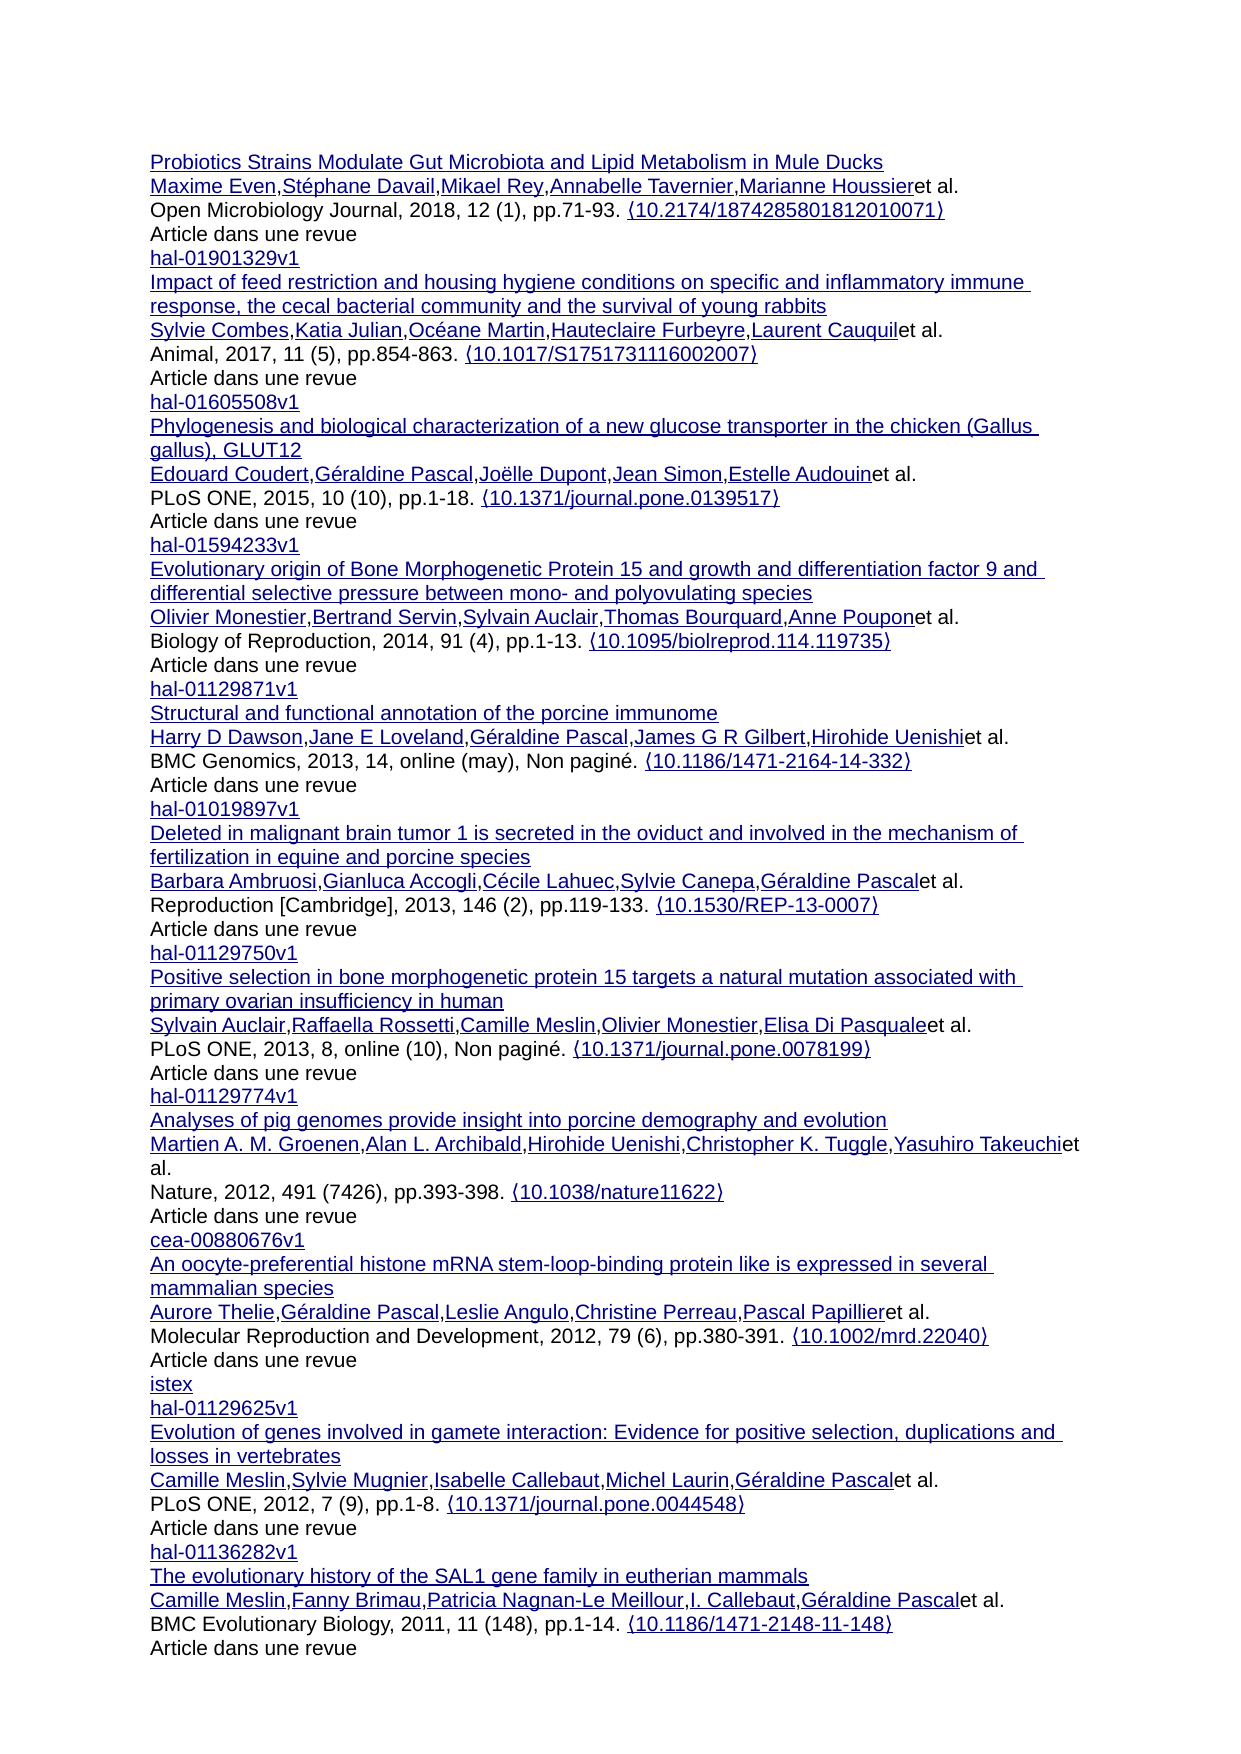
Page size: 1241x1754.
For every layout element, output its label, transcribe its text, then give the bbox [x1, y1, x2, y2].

table_cell Structural and functional annotation of the porcine immunome Harry D Dawson,Jane E Loveland,Géraldine Pascal,James G R Gilbert,Hirohide Uenishiet al. BMC Genomics, 2013, 14, online (may), Non paginé. ⟨10.1186/1471-2164-14-332⟩ Article dans une revue hal-01019897v1 [150, 701, 1090, 821]
table_cell Probiotics Strains Modulate Gut Microbiota and Lipid Metabolism in Mule Ducks Maxime Even,Stéphane Davail,Mikael Rey,Annabelle Tavernier,Marianne Houssieret al. Open Microbiology Journal, 2018, 12 (1), pp.71-93. ⟨10.2174/1874285801812010071⟩ Article dans une revue hal-01901329v1 [150, 150, 1090, 270]
table_cell The evolutionary history of the SAL1 gene family in eutherian mammals Camille Meslin,Fanny Brimau,Patricia Nagnan-Le Meillour,I. Callebaut,Géraldine Pascalet al. BMC Evolutionary Biology, 2011, 11 (148), pp.1-14. ⟨10.1186/1471-2148-11-148⟩ Article dans une revue [150, 1564, 1090, 1659]
table_cell Evolution of genes involved in gamete interaction: Evidence for positive selection, duplications and losses in vertebrates Camille Meslin,Sylvie Mugnier,Isabelle Callebaut,Michel Laurin,Géraldine Pascalet al. PLoS ONE, 2012, 7 (9), pp.1-8. ⟨10.1371/journal.pone.0044548⟩ Article dans une revue hal-01136282v1 [150, 1420, 1090, 1563]
table_cell Deleted in malignant brain tumor 1 is secreted in the oviduct and involved in the mechanism of fertilization in equine and porcine species Barbara Ambruosi,Gianluca Accogli,Cécile Lahuec,Sylvie Canepa,Géraldine Pascalet al. Reproduction [Cambridge], 2013, 146 (2), pp.119-133. ⟨10.1530/REP-13-0007⟩ Article dans une revue hal-01129750v1 [150, 821, 1090, 964]
table_cell Impact of feed restriction and housing hygiene conditions on specific and inflammatory immune response, the cecal bacterial community and the survival of young rabbits Sylvie Combes,Katia Julian,Océane Martin,Hauteclaire Furbeyre,Laurent Cauquilet al. Animal, 2017, 11 (5), pp.854-863. ⟨10.1017/S1751731116002007⟩ Article dans une revue hal-01605508v1 [150, 270, 1090, 413]
table_cell An oocyte-preferential histone mRNA stem-loop-binding protein like is expressed in several mammalian species Aurore Thelie,Géraldine Pascal,Leslie Angulo,Christine Perreau,Pascal Papillieret al. Molecular Reproduction and Development, 2012, 79 (6), pp.380-391. ⟨10.1002/mrd.22040⟩ Article dans une revue istex hal-01129625v1 [150, 1252, 1090, 1420]
table_cell Evolutionary origin of Bone Morphogenetic Protein 15 and growth and differentiation factor 9 and differential selective pressure between mono- and polyovulating species Olivier Monestier,Bertrand Servin,Sylvain Auclair,Thomas Bourquard,Anne Pouponet al. Biology of Reproduction, 2014, 91 (4), pp.1-13. ⟨10.1095/biolreprod.114.119735⟩ Article dans une revue hal-01129871v1 [150, 557, 1090, 701]
table_cell Analyses of pig genomes provide insight into porcine demography and evolution Martien A. M. Groenen,Alan L. Archibald,Hirohide Uenishi,Christopher K. Tuggle,Yasuhiro Takeuchiet al. Nature, 2012, 491 (7426), pp.393-398. ⟨10.1038/nature11622⟩ Article dans une revue cea-00880676v1 [150, 1108, 1090, 1252]
table_cell Phylogenesis and biological characterization of a new glucose transporter in the chicken (Gallus gallus), GLUT12 Edouard Coudert,Géraldine Pascal,Joëlle Dupont,Jean Simon,Estelle Audouinet al. PLoS ONE, 2015, 10 (10), pp.1-18. ⟨10.1371/journal.pone.0139517⟩ Article dans une revue hal-01594233v1 [150, 414, 1090, 557]
table_cell Positive selection in bone morphogenetic protein 15 targets a natural mutation associated with primary ovarian insufficiency in human Sylvain Auclair,Raffaella Rossetti,Camille Meslin,Olivier Monestier,Elisa Di Pasqualeet al. PLoS ONE, 2013, 8, online (10), Non paginé. ⟨10.1371/journal.pone.0078199⟩ Article dans une revue hal-01129774v1 [150, 965, 1090, 1108]
